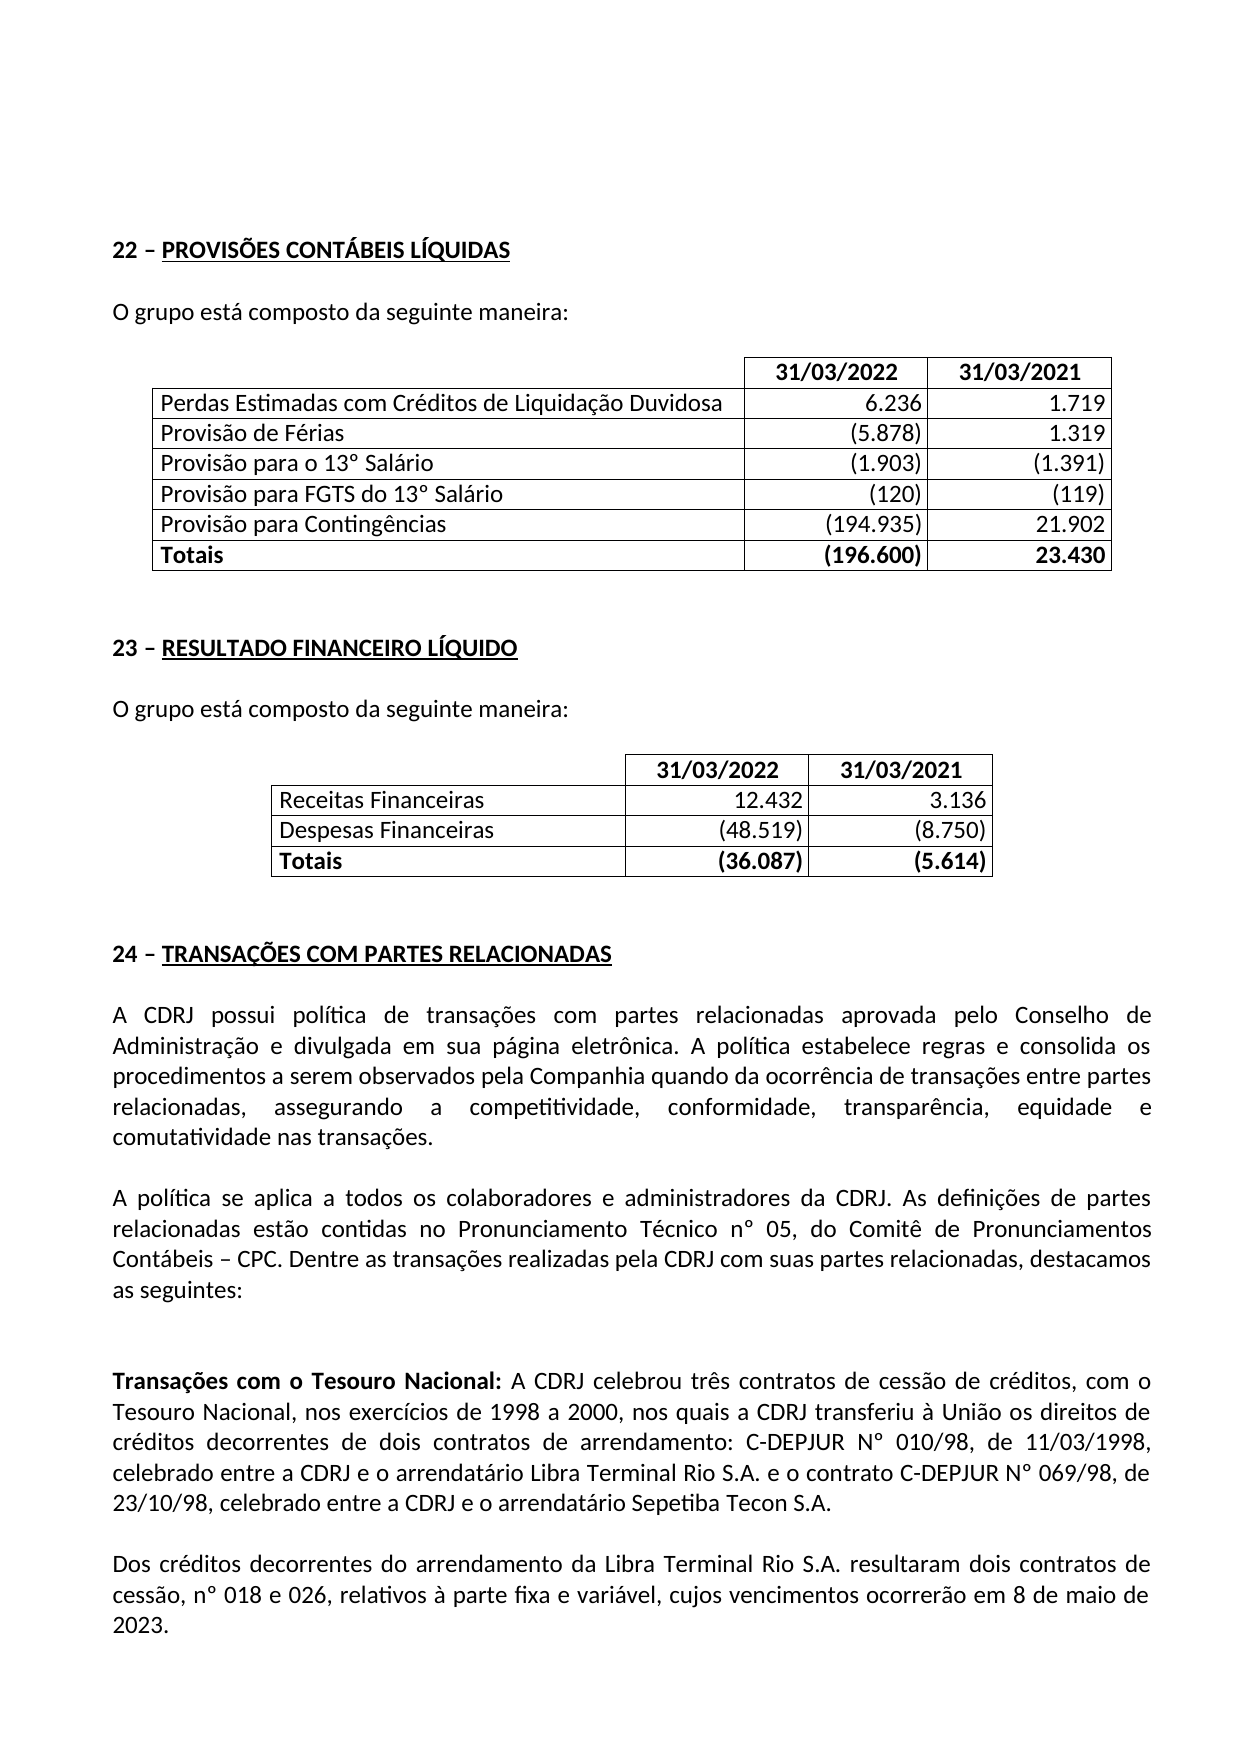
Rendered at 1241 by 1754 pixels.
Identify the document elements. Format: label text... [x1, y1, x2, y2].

table_cell Perdas Estimadas com Créditos de Liquidação Duvidosa [153, 389, 744, 418]
table_cell (1.391) [928, 449, 1111, 479]
table_cell (194.935) [745, 510, 927, 540]
table_cell Totais [272, 847, 625, 876]
table_cell (119) [928, 480, 1111, 509]
table_cell Provisão para o 13º Salário [153, 449, 744, 479]
text O grupo está composto da seguinte maneira: [112, 296, 1163, 326]
table_header 31/03/2021 [809, 755, 992, 785]
table_cell Despesas Financeiras [272, 816, 625, 846]
table_cell (5.878) [745, 419, 927, 448]
table_header 31/03/2021 [928, 358, 1111, 387]
table_cell 3.136 [809, 786, 992, 815]
table_header [271, 754, 625, 785]
text Dos créditos decorrentes do arrendamento da Libra Terminal Rio S.A. resultaram dois contratos de cessão, nº 018 e 026, relativos à parte fixa e variável, cujos vencimentos ocorrerão em 8 de maio de 2023. [112, 1549, 1152, 1640]
table_cell (5.614) [809, 847, 992, 876]
table_cell 12.432 [626, 786, 808, 815]
table_cell (36.087) [626, 847, 808, 876]
table_cell (120) [745, 480, 927, 509]
table_cell 6.236 [745, 389, 927, 418]
subtitle – TRANSAÇÕES COM PARTES RELACIONADAS [112, 938, 1163, 969]
table_header 31/03/2022 [745, 358, 927, 387]
table_header [153, 357, 744, 387]
table_cell 21.902 [928, 510, 1111, 540]
subtitle – RESULTADO FINANCEIRO LÍQUIDO [112, 632, 1163, 663]
table_cell 1.319 [928, 419, 1111, 448]
table_cell (196.600) [745, 541, 927, 570]
table_cell Totais [153, 541, 744, 570]
table_cell Provisão para FGTS do 13º Salário [153, 480, 744, 509]
table_header 31/03/2022 [626, 755, 808, 785]
text A CDRJ possui política de transações com partes relacionadas aprovada pelo Conselho de Administração e divulgada em sua página eletrônica. A política estabelece regras e consolida os procedimentos a serem observados pela Companhia quando da ocorrência de transações entre partes relacionadas, assegurando a competitividade, conformidade, transparência, equidade e comutatividade nas transações. [112, 999, 1152, 1152]
table_cell (48.519) [626, 816, 808, 846]
text Transações com o Tesouro Nacional: A CDRJ celebrou três contratos de cessão de créditos, com o Tesouro Nacional, nos exercícios de 1998 a 2000, nos quais a CDRJ transferiu à União os direitos de créditos decorrentes de dois contratos de arrendamento: C-DEPJUR Nº 010/98, de 11/03/1998, celebrado entre a CDRJ e o arrendatário Libra Terminal Rio S.A. e o contrato C-DEPJUR Nº 069/98, de 23/10/98, celebrado entre a CDRJ e o arrendatário Sepetiba Tecon S.A. [112, 1366, 1152, 1518]
table_cell 23.430 [928, 541, 1111, 570]
table_cell 1.719 [928, 389, 1111, 418]
table_cell Receitas Financeiras [272, 786, 625, 815]
table_cell Provisão de Férias [153, 419, 744, 448]
text A política se aplica a todos os colaboradores e administradores da CDRJ. As definições de partes relacionadas estão contidas no Pronunciamento Técnico nº 05, do Comitê de Pronunciamentos Contábeis – CPC. Dentre as transações realizadas pela CDRJ com suas partes relacionadas, destacamos as seguintes: [112, 1182, 1152, 1304]
table_cell (8.750) [809, 816, 992, 846]
text O grupo está composto da seguinte maneira: [112, 693, 1163, 724]
table_cell (1.903) [745, 449, 927, 479]
table_cell Provisão para Contingências [153, 510, 744, 540]
list – PROVISÕES CONTÁBEIS LÍQUIDAS [112, 235, 1163, 265]
